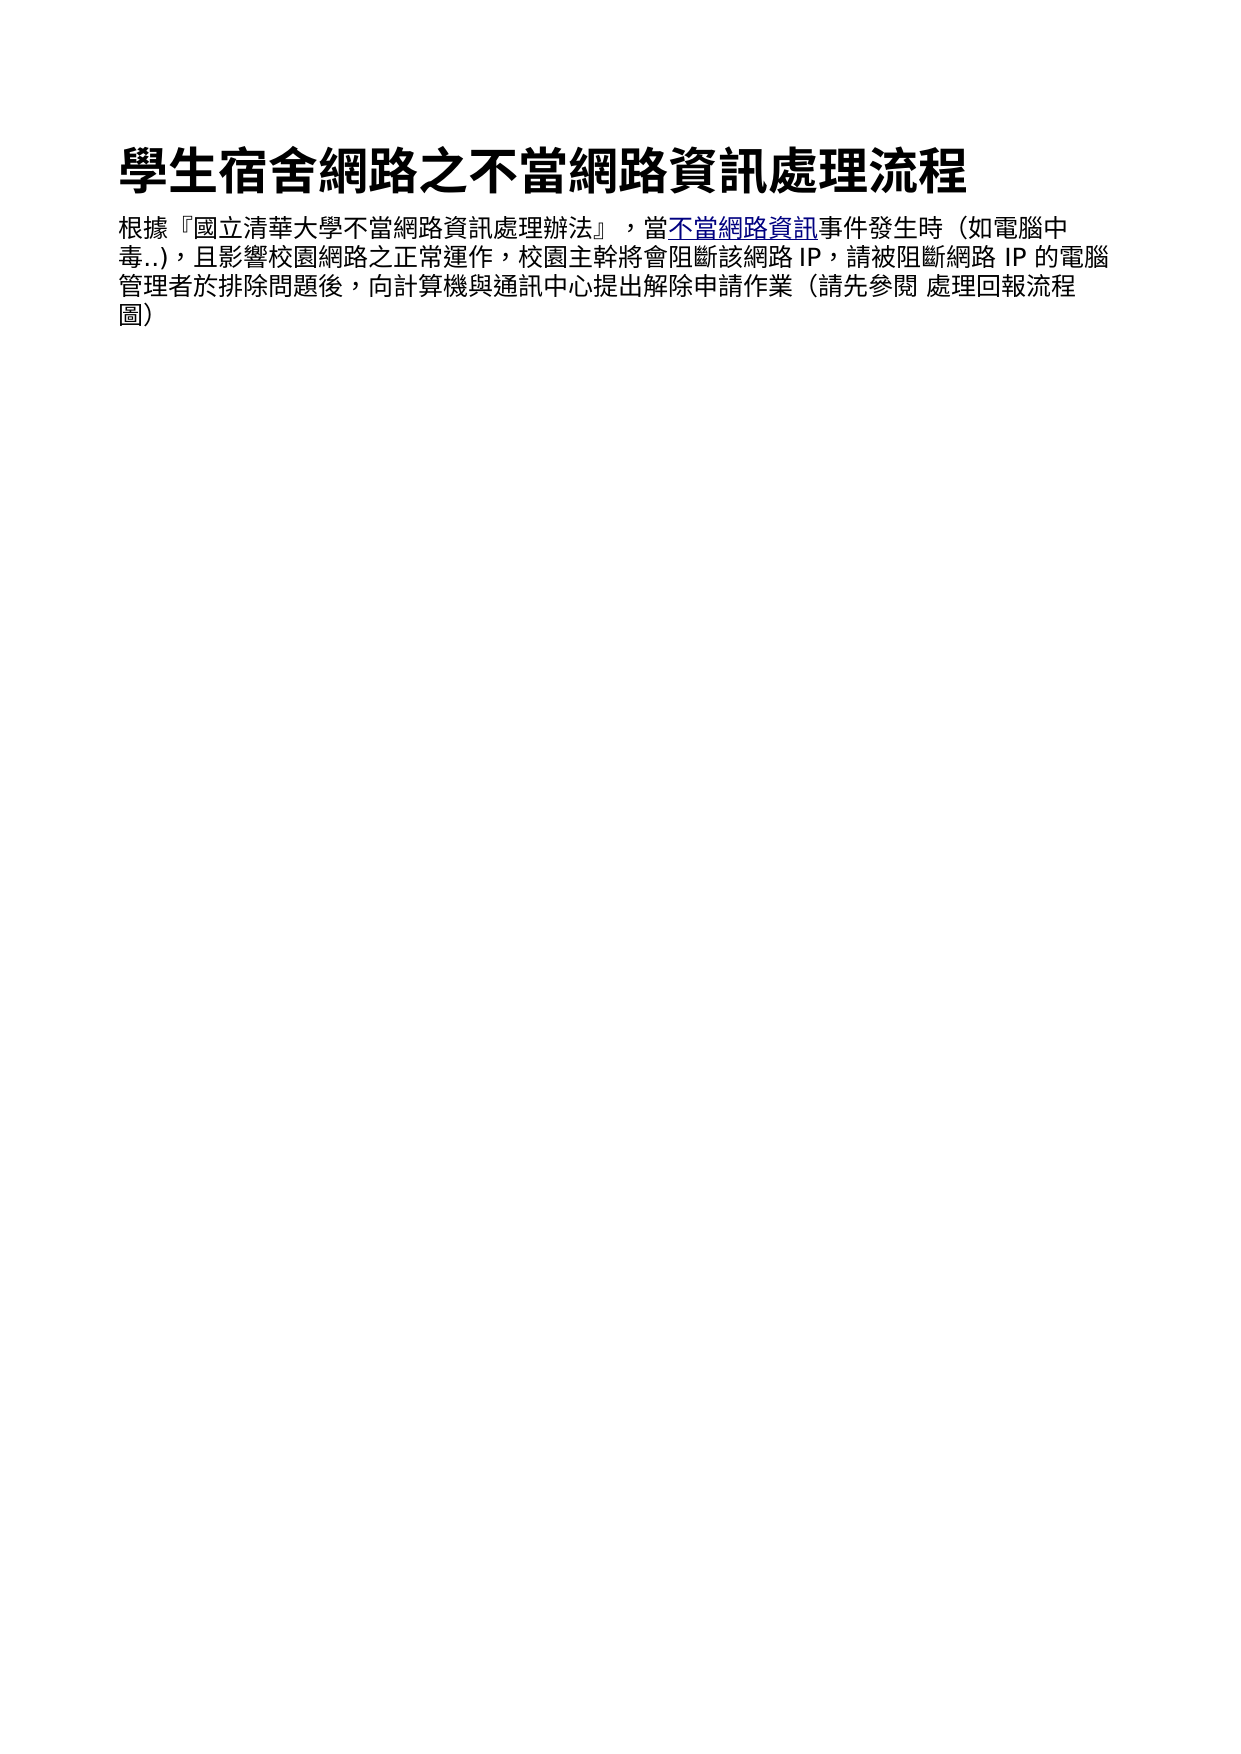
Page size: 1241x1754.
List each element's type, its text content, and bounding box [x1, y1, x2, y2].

text 根據『國立清華大學不當網路資訊處理辦法』，當不當網路資訊事件發生時（如電腦中毒..)，且影響校園網路之正常運作，校園主幹將會阻斷該網路IP，請被阻斷網路 IP 的電腦管理者於排除問題後，向計算機與通訊中心提出解除申請作業（請先參閱 處理回報流程圖） [118, 214, 1122, 331]
subtitle 學生宿舍網路之不當網路資訊處理流程 [118, 143, 1122, 201]
